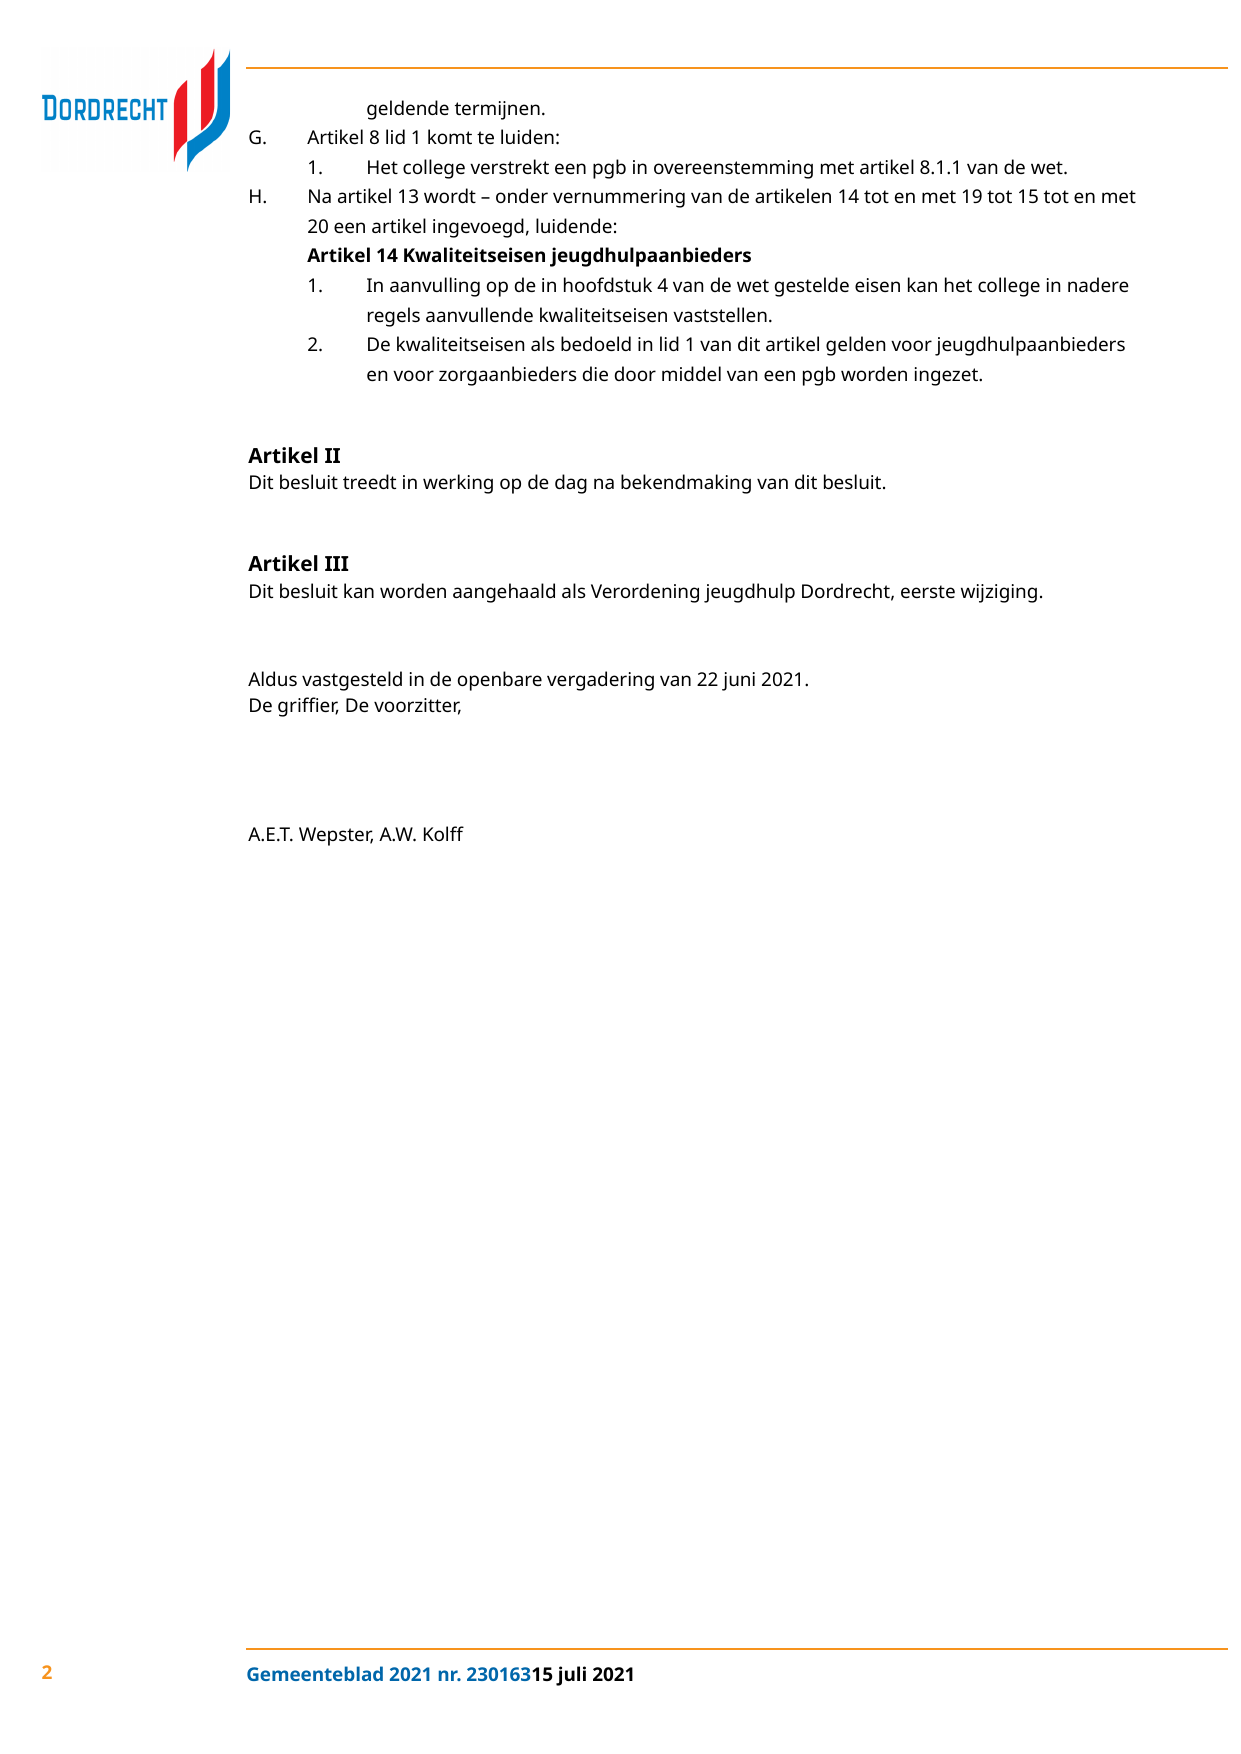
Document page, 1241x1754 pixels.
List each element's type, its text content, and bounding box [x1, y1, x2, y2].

text Artikel III [248, 549, 1152, 578]
list De kwaliteitseisen als bedoeld in lid 1 van dit artikel gelden voor jeugdhulpaanbieders en voor zorgaanbieders die door middel van een pgb worden ingezet. [307, 331, 1152, 387]
text Artikel II [248, 441, 1152, 469]
picture [41, 47, 231, 172]
text A.E.T. Wepster, A.W. Kolff [248, 821, 1152, 847]
text Dit besluit kan worden aangehaald als Verordening jeugdhulp Dordrecht, eerste wijziging. [248, 578, 1152, 604]
list In aanvulling op de in hoofdstuk 4 van de wet gestelde eisen kan het college in nadere regels aanvullende kwaliteitseisen vaststellen. [307, 272, 1152, 328]
text Aldus vastgesteld in de openbare vergadering van 22 juni 2021. [248, 667, 1152, 692]
list Artikel 14 Kwaliteitseisen jeugdhulpaanbieders [248, 243, 1152, 268]
list Na artikel 13 wordt – onder vernummering van de artikelen 14 tot en met 19 tot 15 tot en met 20 een artikel ingevoegd, luidende: [248, 183, 1152, 239]
list Het college verstrekt een pgb in overeenstemming met artikel 8.1.1 van de wet. [307, 154, 1152, 180]
text De griffier, De voorzitter, [248, 692, 1152, 718]
text Dit besluit treedt in werking op de dag na bekendmaking van dit besluit. [248, 469, 1152, 495]
list geldende termijnen. [307, 95, 1152, 121]
list Artikel 8 lid 1 komt te luiden: [248, 124, 1152, 150]
